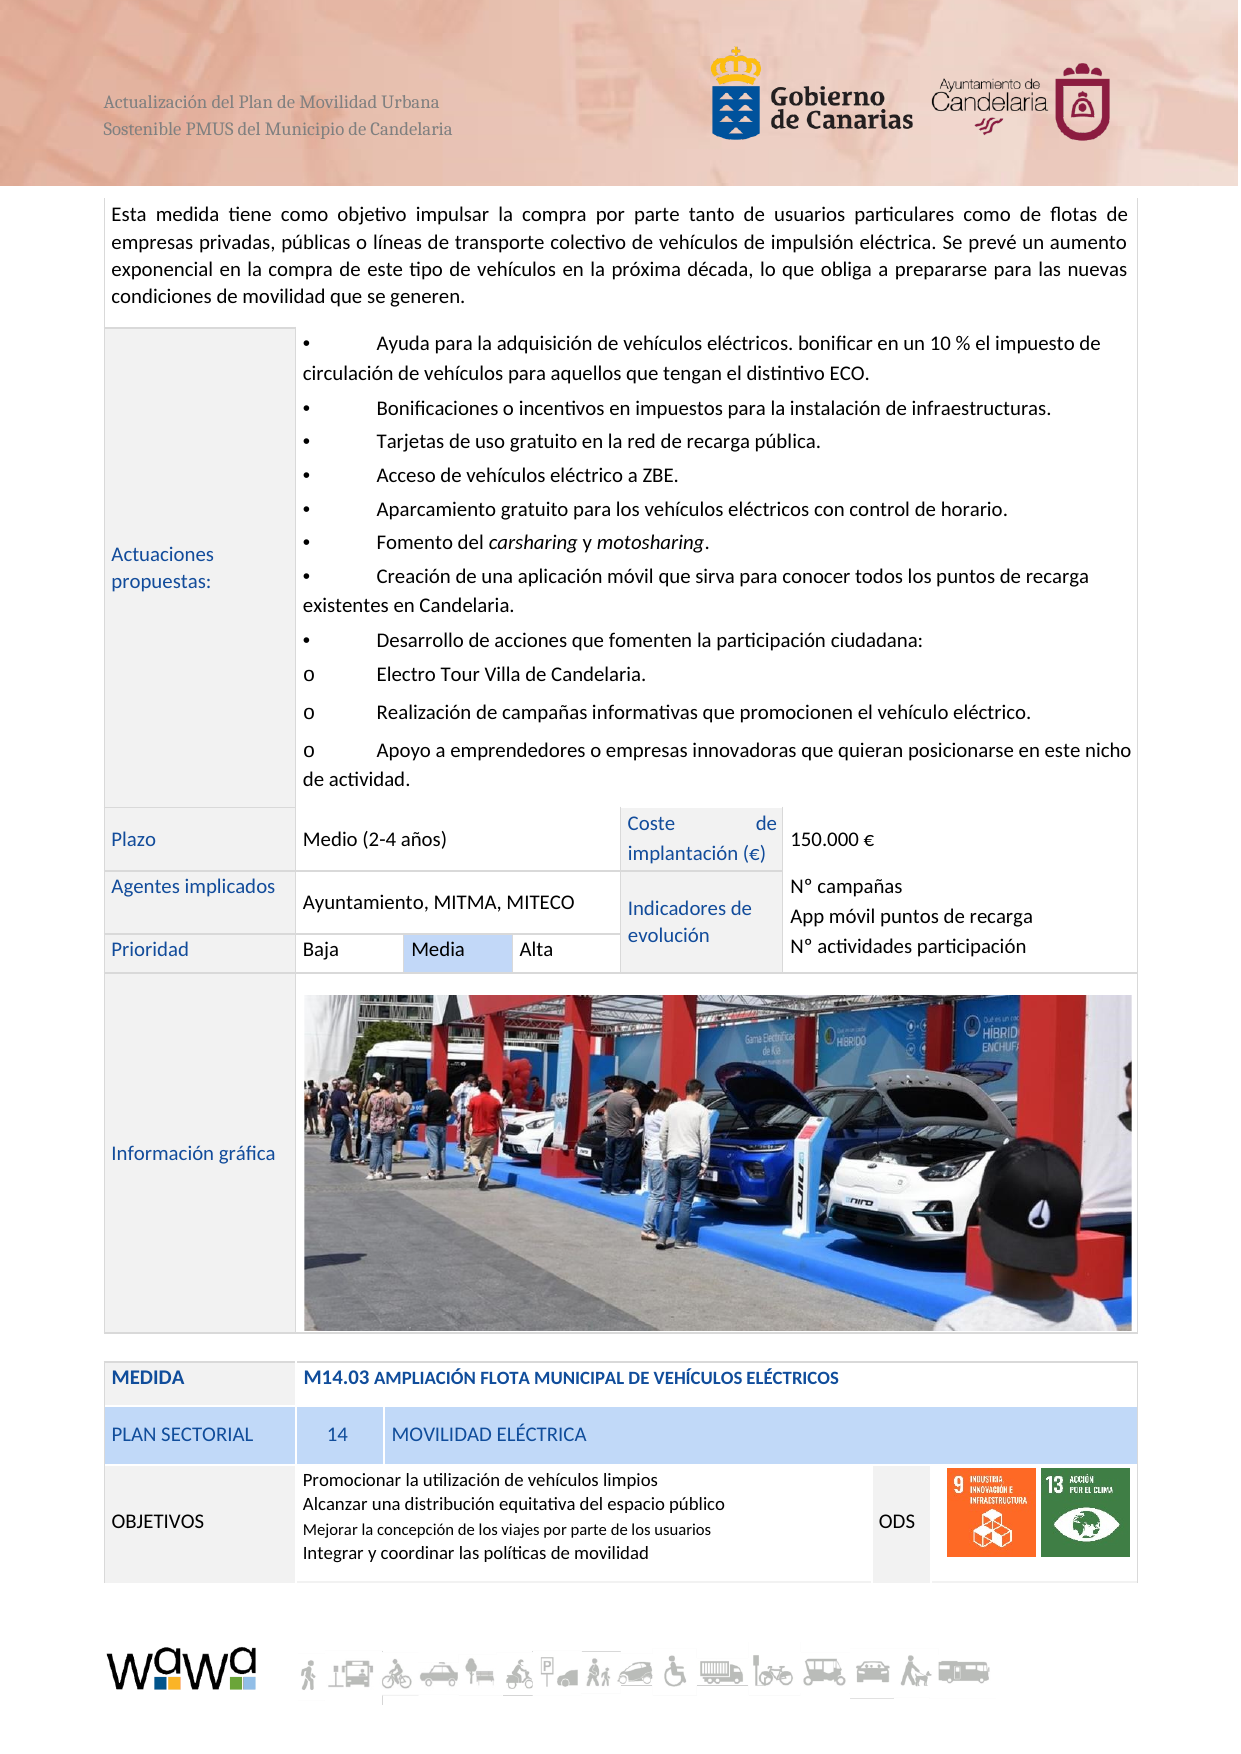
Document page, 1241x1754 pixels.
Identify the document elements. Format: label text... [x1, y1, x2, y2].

table_cell Indicadores de evolución [621, 872, 782, 972]
table_cell Ayuntamiento, MITMA, MITECO [296, 872, 620, 933]
table_cell Actuaciones propuestas: [105, 329, 295, 807]
table_cell ODS [873, 1466, 930, 1581]
table_cell OBJETIVOS [105, 1466, 295, 1581]
table_cell 14 [297, 1407, 383, 1464]
table_cell Baja [296, 935, 403, 972]
table_cell Coste de implantación (€) [621, 808, 782, 870]
table_cell Promocionar la utilización de vehículos limpios Alcanzar una distribución equitativa del espacio público Mejorar la concepción de los viajes por parte de los usuarios Integrar y coordinar las políticas de movilidad [297, 1466, 871, 1581]
table_cell Nº campañas App móvil puntos de recarga Nº actividades participación [783, 872, 1137, 972]
table_cell [932, 1466, 1137, 1581]
table_header MEDIDA [105, 1363, 295, 1405]
table_cell MOVILIDAD ELÉCTRICA [385, 1407, 1137, 1464]
table_cell PLAN SECTORIAL [105, 1407, 295, 1464]
table_cell Prioridad [105, 935, 295, 972]
table_cell Medio (2-4 años) [296, 808, 620, 870]
table_cell Ayuda para la adquisición de vehículos eléctricos. bonificar en un 10 % el impuesto de circulación de vehículos para aquellos que tengan el distintivo ECO. Bonificaciones o incentivos en impuestos para la instalación de infraestructuras. Tarjetas de uso gratuito en la red de recarga pública. Acceso de vehículos eléctrico a ZBE. Aparcamiento gratuito para los vehículos eléctricos con control de horario. Fomento del carsharing y motosharing. Creación de una aplicación móvil que sirva para conocer todos los puntos de recarga existentes en Candelaria. Desarrollo de acciones que fomenten la participación ciudadana: Electro Tour Villa de Candelaria. Realización de campañas informativas que promocionen el vehículo eléctrico. Apoyo a emprendedores o empresas innovadoras que quieran posicionarse en este nicho de actividad. [296, 329, 1137, 807]
table_cell [296, 974, 1137, 1332]
table_cell Información gráfica [105, 974, 295, 1332]
table_cell Esta medida tiene como objetivo impulsar la compra por parte tanto de usuarios particulares como de flotas de empresas privadas, públicas o líneas de transporte colectivo de vehículos de impulsión eléctrica. Se prevé un aumento exponencial en la compra de este tipo de vehículos en la próxima década, lo que obliga a prepararse para las nuevas condiciones de movilidad que se generen. [105, 200, 1137, 327]
table_cell Plazo [105, 808, 295, 870]
table_cell Media [404, 935, 512, 972]
table_cell Alta [513, 935, 620, 972]
table_cell 150.000 € [783, 808, 1137, 870]
table_cell Agentes implicados [105, 872, 295, 933]
table_header M14.03 AMPLIACIÓN FLOTA MUNICIPAL DE VEHÍCULOS ELÉCTRICOS [297, 1363, 1137, 1405]
